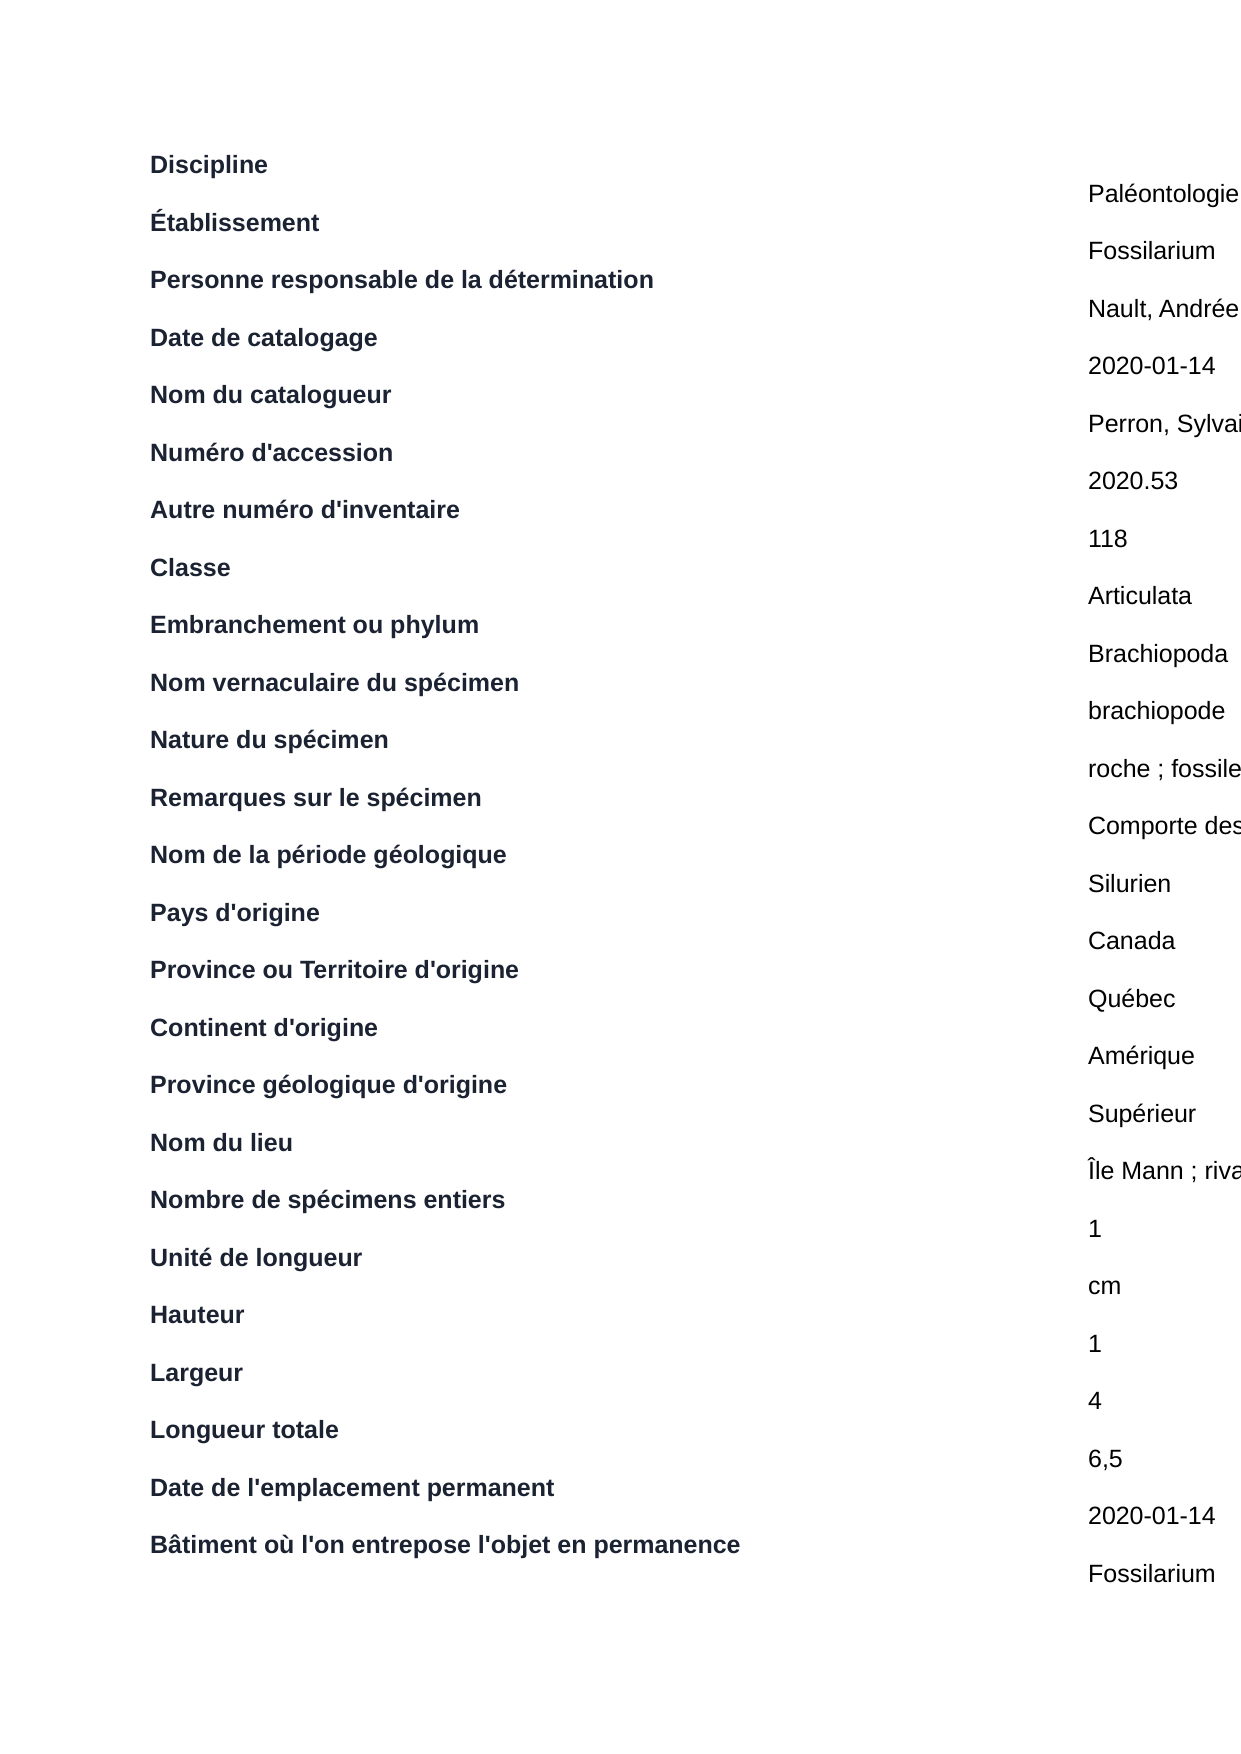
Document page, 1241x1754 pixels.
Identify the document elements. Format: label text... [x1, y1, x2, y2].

text Fossilarium [1088, 1559, 1240, 1587]
text Comporte des écritures en noir [1088, 811, 1240, 840]
text Classe [150, 552, 1090, 581]
text Supérieur [1088, 1099, 1240, 1127]
text Hauteur [150, 1300, 1090, 1329]
text Province ou Territoire d'origine [150, 955, 1090, 984]
text 2020-01-14 [1088, 1501, 1240, 1530]
text 2020.53 [1088, 466, 1240, 495]
text Embranchement ou phylum [150, 610, 1090, 639]
text 2020-01-14 [1088, 351, 1240, 380]
text 118 [1088, 524, 1240, 552]
text Unité de longueur [150, 1242, 1090, 1271]
text Silurien [1088, 869, 1240, 897]
text Numéro d'accession [150, 437, 1090, 466]
text Discipline [150, 150, 1090, 179]
text Largeur [150, 1357, 1090, 1386]
text Bâtiment où l'on entrepose l'objet en permanence [150, 1530, 1090, 1559]
text 4 [1088, 1386, 1240, 1415]
text Longueur totale [150, 1415, 1090, 1444]
text Remarques sur le spécimen [150, 782, 1090, 811]
text Autre numéro d'inventaire [150, 495, 1090, 524]
text Nom du lieu [150, 1127, 1090, 1156]
text Fossilarium [1088, 236, 1240, 265]
text 1 [1088, 1214, 1240, 1242]
text Province géologique d'origine [150, 1070, 1090, 1099]
text Île Mann ; rivage sud-ouest [1088, 1156, 1240, 1185]
text Nom du catalogueur [150, 380, 1090, 409]
text brachiopode [1088, 696, 1240, 725]
text 6,5 [1088, 1444, 1240, 1472]
text cm [1088, 1271, 1240, 1300]
text Perron, Sylvain [1088, 409, 1240, 437]
text Nature du spécimen [150, 725, 1090, 754]
text Pays d'origine [150, 897, 1090, 926]
text Nombre de spécimens entiers [150, 1185, 1090, 1214]
text 1 [1088, 1329, 1240, 1357]
text Québec [1088, 984, 1240, 1012]
text Nom vernaculaire du spécimen [150, 667, 1090, 696]
text roche ; fossile ; empreinte ; incomplet [1088, 754, 1240, 782]
text Articulata [1088, 581, 1240, 610]
text Établissement [150, 207, 1090, 236]
text Nault, Andrée [1088, 294, 1240, 322]
text Personne responsable de la détermination [150, 265, 1090, 294]
text Paléontologie [1088, 179, 1240, 207]
text Date de catalogage [150, 322, 1090, 351]
text Continent d'origine [150, 1012, 1090, 1041]
text Date de l'emplacement permanent [150, 1472, 1090, 1501]
text Canada [1088, 926, 1240, 955]
text Brachiopoda [1088, 639, 1240, 667]
text Amérique [1088, 1041, 1240, 1070]
text Nom de la période géologique [150, 840, 1090, 869]
